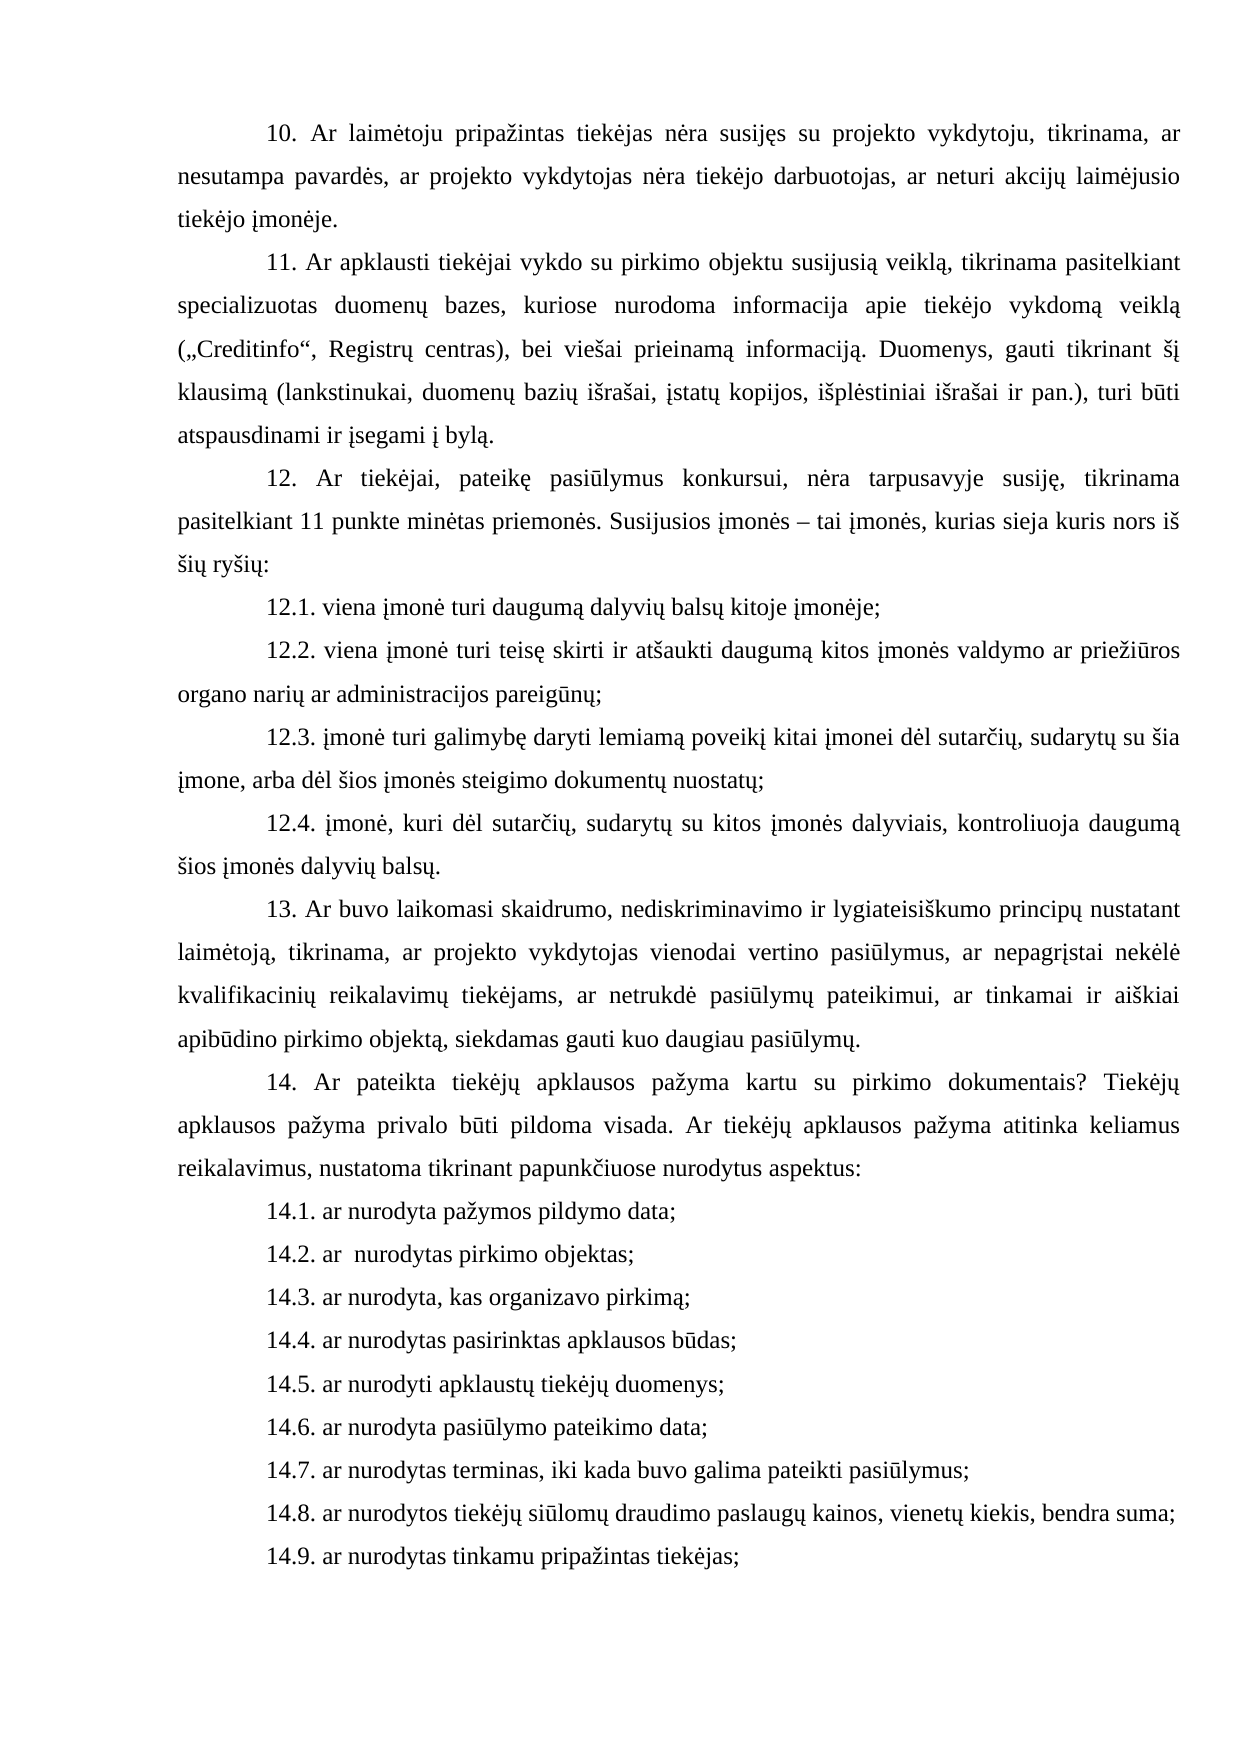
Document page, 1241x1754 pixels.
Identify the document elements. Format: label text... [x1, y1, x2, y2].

text 14.5. ar nurodyti apklaustų tiekėjų duomenys; [177, 1369, 1181, 1397]
text 14.4. ar nurodytas pasirinktas apklausos būdas; [177, 1326, 1181, 1354]
text 12.4. įmonė, kuri dėl sutarčių, sudarytų su kitos įmonės dalyviais, kontroliuoja daugumą šios įmonės dalyvių balsų. [177, 808, 1181, 880]
text 12.1. viena įmonė turi daugumą dalyvių balsų kitoje įmonėje; [177, 592, 1181, 621]
text 14.6. ar nurodyta pasiūlymo pateikimo data; [177, 1412, 1181, 1441]
text 11. Ar apklausti tiekėjai vykdo su pirkimo objektu susijusią veiklą, tikrinama pasitelkiant specializuotas duomenų bazes, kuriose nurodoma informacija apie tiekėjo vykdomą veiklą („Creditinfo“, Registrų centras), bei viešai prieinamą informaciją. Duomenys, gauti tikrinant šį klausimą (lankstinukai, duomenų bazių išrašai, įstatų kopijos, išplėstiniai išrašai ir pan.), turi būti atspausdinami ir įsegami į bylą. [177, 247, 1181, 449]
text 14.7. ar nurodytas terminas, iki kada buvo galima pateikti pasiūlymus; [177, 1455, 1181, 1484]
text 14. Ar pateikta tiekėjų apklausos pažyma kartu su pirkimo dokumentais? Tiekėjų apklausos pažyma privalo būti pildoma visada. Ar tiekėjų apklausos pažyma atitinka keliamus reikalavimus, nustatoma tikrinant papunkčiuose nurodytus aspektus: [177, 1067, 1181, 1182]
text 14.2. ar nurodytas pirkimo objektas; [177, 1239, 1181, 1268]
text 14.1. ar nurodyta pažymos pildymo data; [177, 1196, 1181, 1225]
text 12.3. įmonė turi galimybę daryti lemiamą poveikį kitai įmonei dėl sutarčių, sudarytų su šia įmone, arba dėl šios įmonės steigimo dokumentų nuostatų; [177, 722, 1181, 794]
text 14.8. ar nurodytos tiekėjų siūlomų draudimo paslaugų kainos, vienetų kiekis, bendra suma; [177, 1498, 1181, 1527]
text 14.9. ar nurodytas tinkamu pripažintas tiekėjas; [177, 1541, 1181, 1570]
text 10. Ar laimėtoju pripažintas tiekėjas nėra susijęs su projekto vykdytoju, tikrinama, ar nesutampa pavardės, ar projekto vykdytojas nėra tiekėjo darbuotojas, ar neturi akcijų laimėjusio tiekėjo įmonėje. [177, 118, 1181, 233]
text 14.3. ar nurodyta, kas organizavo pirkimą; [177, 1282, 1181, 1311]
text 13. Ar buvo laikomasi skaidrumo, nediskriminavimo ir lygiateisiškumo principų nustatant laimėtoją, tikrinama, ar projekto vykdytojas vienodai vertino pasiūlymus, ar nepagrįstai nekėlė kvalifikacinių reikalavimų tiekėjams, ar netrukdė pasiūlymų pateikimui, ar tinkamai ir aiškiai apibūdino pirkimo objektą, siekdamas gauti kuo daugiau pasiūlymų. [177, 894, 1181, 1052]
text 12. Ar tiekėjai, pateikę pasiūlymus konkursui, nėra tarpusavyje susiję, tikrinama pasitelkiant 11 punkte minėtas priemonės. Susijusios įmonės – tai įmonės, kurias sieja kuris nors iš šių ryšių: [177, 463, 1181, 578]
text 12.2. viena įmonė turi teisę skirti ir atšaukti daugumą kitos įmonės valdymo ar priežiūros organo narių ar administracijos pareigūnų; [177, 636, 1181, 707]
